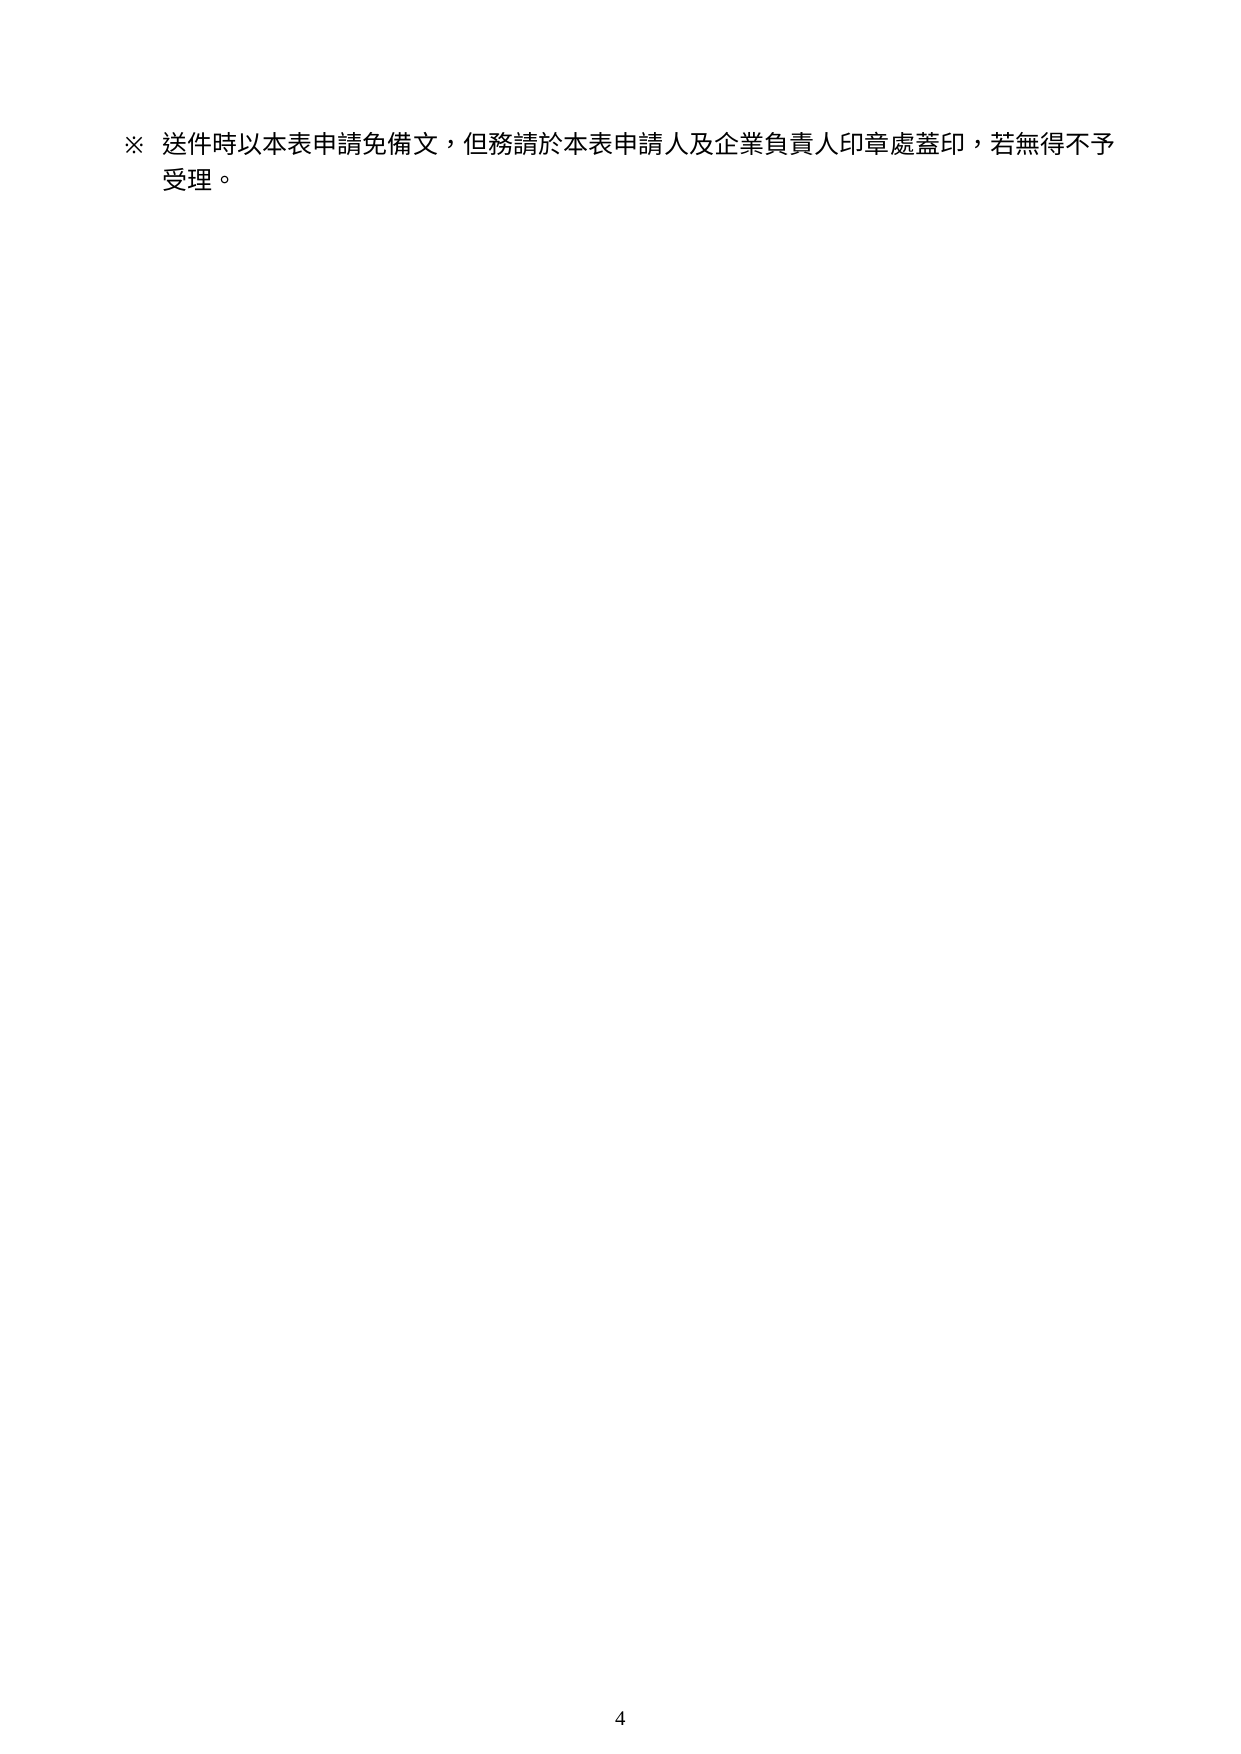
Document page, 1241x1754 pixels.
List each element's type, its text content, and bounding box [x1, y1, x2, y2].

list 送件時以本表申請免備文，但務請於本表申請人及企業負責人印章處蓋印，若無得不予受理。 [124, 124, 1116, 197]
